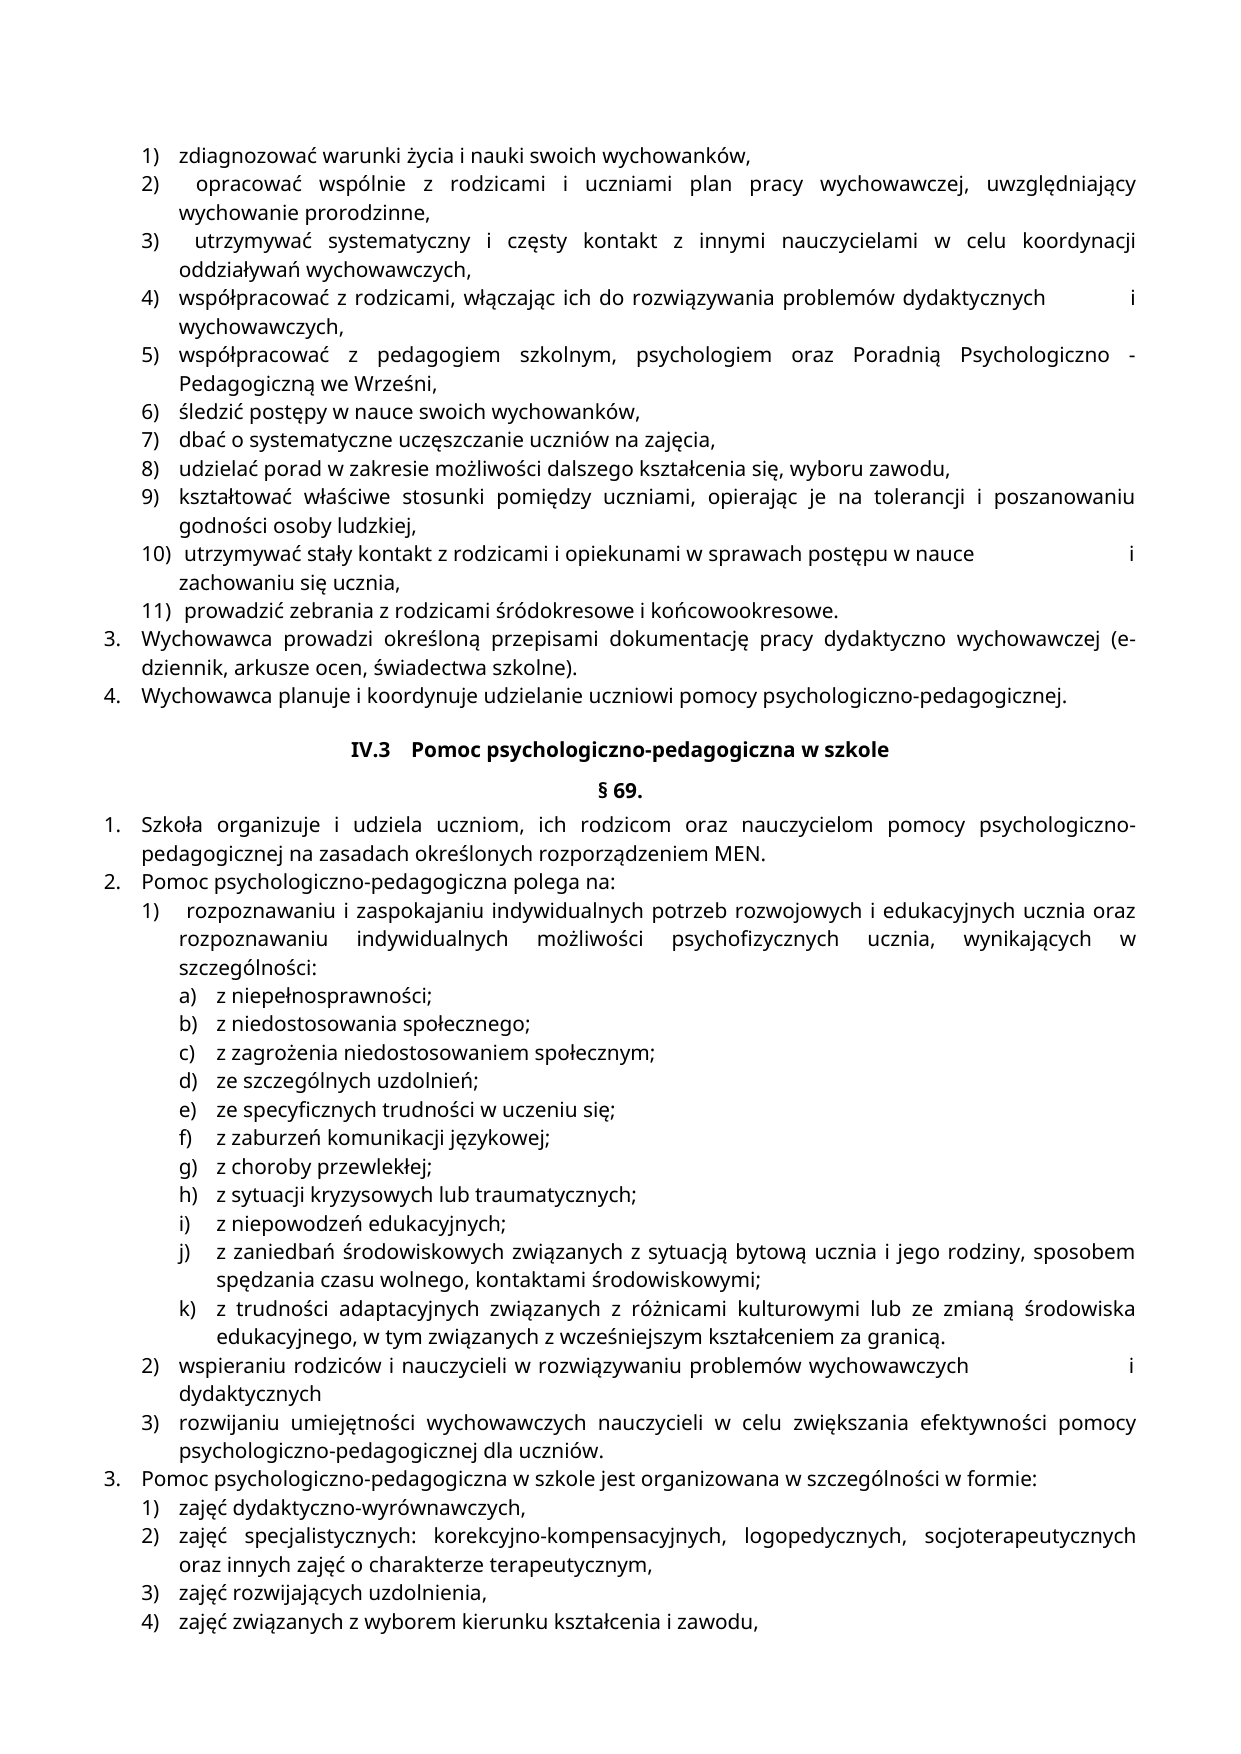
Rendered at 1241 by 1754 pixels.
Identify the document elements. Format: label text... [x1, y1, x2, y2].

list Pomoc psychologiczno-pedagogiczna w szkole jest organizowana w szczególności w formie: [103, 1464, 1137, 1493]
subtitle Pomoc psychologiczno-pedagogiczna w szkole [103, 735, 1137, 763]
list Wychowawca planuje i koordynuje udzielanie uczniowi pomocy psychologiczno-pedagogicznej. [103, 681, 1137, 710]
list Wychowawca prowadzi określoną przepisami dokumentację pracy dydaktyczno wychowawczej (e-dziennik, arkusze ocen, świadectwa szkolne). [103, 624, 1137, 681]
list utrzymywać systematyczny i częsty kontakt z innymi nauczycielami w celu koordynacji oddziaływań wychowawczych, [141, 226, 1137, 283]
list z choroby przewlekłej; [178, 1152, 1137, 1180]
list dbać o systematyczne uczęszczanie uczniów na zajęcia, [141, 426, 1137, 454]
list z niedostosowania społecznego; [178, 1009, 1137, 1038]
list ze specyficznych trudności w uczeniu się; [178, 1095, 1137, 1123]
list zajęć specjalistycznych: korekcyjno-kompensacyjnych, logopedycznych, socjoterapeutycznych oraz innych zajęć o charakterze terapeutycznym, [141, 1521, 1137, 1578]
list utrzymywać stały kontakt z rodzicami i opiekunami w sprawach postępu w nauce i zachowaniu się ucznia, [141, 539, 1137, 596]
list z zaburzeń komunikacji językowej; [178, 1123, 1137, 1152]
list ze szczególnych uzdolnień; [178, 1066, 1137, 1095]
list rozwijaniu umiejętności wychowawczych nauczycieli w celu zwiększania efektywności pomocy psychologiczno-pedagogicznej dla uczniów. [141, 1408, 1137, 1464]
list prowadzić zebrania z rodzicami śródokresowe i końcowookresowe. [141, 596, 1137, 624]
list wspieraniu rodziców i nauczycieli w rozwiązywaniu problemów wychowawczych i dydaktycznych [141, 1351, 1137, 1408]
list współpracować z rodzicami, włączając ich do rozwiązywania problemów dydaktycznych i wychowawczych, [141, 283, 1137, 340]
list z trudności adaptacyjnych związanych z różnicami kulturowymi lub ze zmianą środowiska edukacyjnego, w tym związanych z wcześniejszym kształceniem za granicą. [178, 1294, 1137, 1351]
list z zaniedbań środowiskowych związanych z sytuacją bytową ucznia i jego rodziny, sposobem spędzania czasu wolnego, kontaktami środowiskowymi; [178, 1237, 1137, 1294]
list z niepowodzeń edukacyjnych; [178, 1209, 1137, 1237]
list udzielać porad w zakresie możliwości dalszego kształcenia się, wyboru zawodu, [141, 454, 1137, 482]
list rozpoznawaniu i zaspokajaniu indywidualnych potrzeb rozwojowych i edukacyjnych ucznia oraz rozpoznawaniu indywidualnych możliwości psychofizycznych ucznia, wynikających w szczególności: [141, 896, 1137, 981]
list współpracować z pedagogiem szkolnym, psychologiem oraz Poradnią Psychologiczno - Pedagogiczną we Wrześni, [141, 340, 1137, 397]
list z sytuacji kryzysowych lub traumatycznych; [178, 1180, 1137, 1209]
list z zagrożenia niedostosowaniem społecznym; [178, 1038, 1137, 1066]
text § 69. [103, 776, 1137, 804]
list kształtować właściwe stosunki pomiędzy uczniami, opierając je na tolerancji i poszanowaniu godności osoby ludzkiej, [141, 482, 1137, 539]
list Szkoła organizuje i udziela uczniom, ich rodzicom oraz nauczycielom pomocy psychologiczno-pedagogicznej na zasadach określonych rozporządzeniem MEN. [103, 811, 1137, 867]
list zajęć dydaktyczno-wyrównawczych, [141, 1493, 1137, 1521]
list zajęć związanych z wyborem kierunku kształcenia i zawodu, [141, 1607, 1137, 1635]
list z niepełnosprawności; [178, 981, 1137, 1009]
list zdiagnozować warunki życia i nauki swoich wychowanków, [141, 141, 1137, 169]
list Pomoc psychologiczno-pedagogiczna polega na: [103, 867, 1137, 896]
list opracować wspólnie z rodzicami i uczniami plan pracy wychowawczej, uwzględniający wychowanie prorodzinne, [141, 169, 1137, 226]
list zajęć rozwijających uzdolnienia, [141, 1578, 1137, 1607]
list śledzić postępy w nauce swoich wychowanków, [141, 397, 1137, 426]
